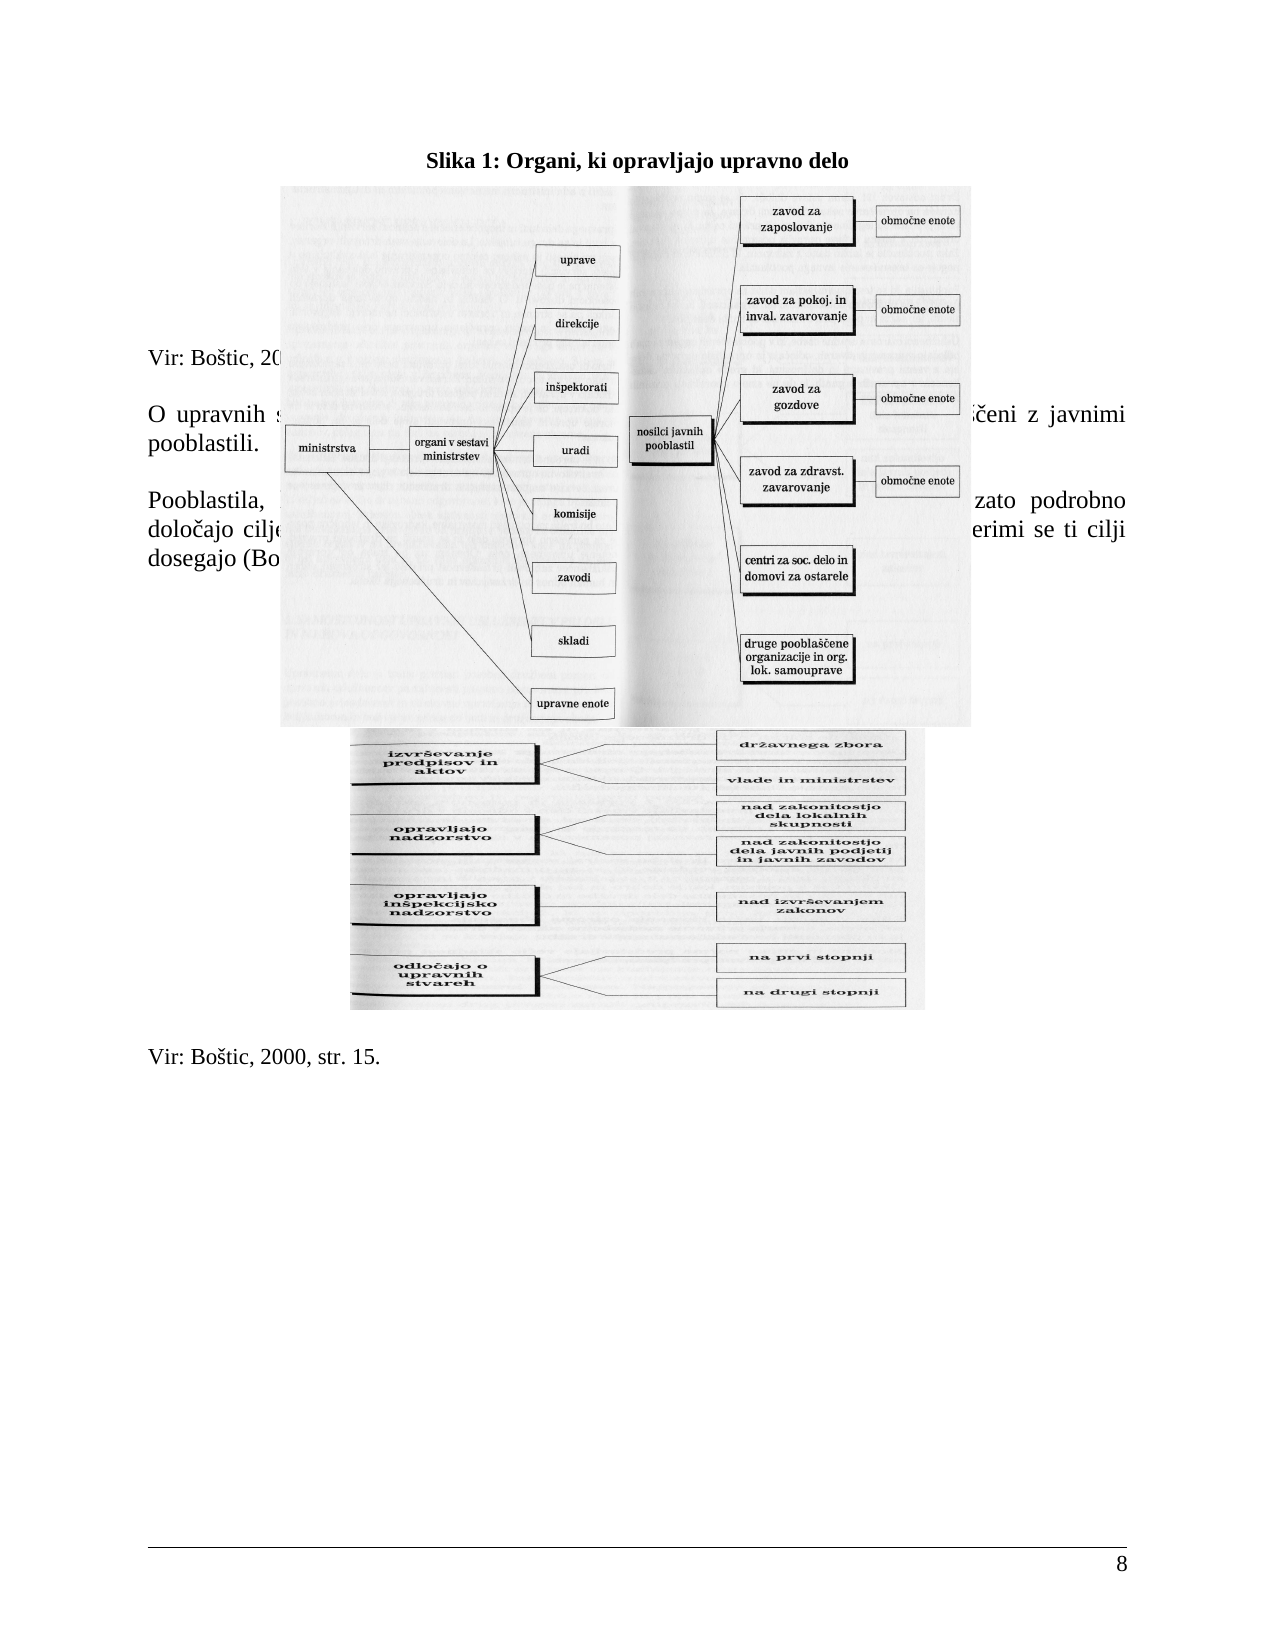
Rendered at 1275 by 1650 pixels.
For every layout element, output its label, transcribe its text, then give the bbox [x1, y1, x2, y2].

text O upravnih stvareh odločajo tudi nedržavni organi, ki so zato posebej pooblaščeni z javnimi pooblastili. [973, 399, 1127, 457]
text Slika 2: Pristojnosti upravnih organov [973, 600, 1127, 627]
text Pooblastila, ki so tem organizacijam dana za opravljanje upravnih funkcij, zato podrobno določajo cilje teh organizacij, ki jim morajo slediti, ter način in postopke, s katerimi se ti cilji dosegajo (Boštic, 2000, str. 14). [148, 485, 279, 572]
text Slika 2: Pristojnosti upravnih organov [148, 600, 279, 627]
picture [350, 728, 926, 1010]
text Pooblastila, ki so tem organizacijam dana za opravljanje upravnih funkcij, zato podrobno določajo cilje teh organizacij, ki jim morajo slediti, ter način in postopke, s katerimi se ti cilji dosegajo (Boštic, 2000, str. 14). [973, 485, 1127, 572]
text O upravnih stvareh odločajo tudi nedržavni organi, ki so zato posebej pooblaščeni z javnimi pooblastili. [148, 399, 279, 457]
picture [280, 186, 972, 727]
text Slika 1: Organi, ki opravljajo upravno delo [148, 148, 1127, 174]
text Vir: Boštic, 2000, str. 12 in 13. [973, 344, 1127, 370]
text Vir: Boštic, 2000, str. 12 in 13. [148, 344, 279, 370]
text Vir: Boštic, 2000, str. 15. [148, 1043, 1127, 1069]
